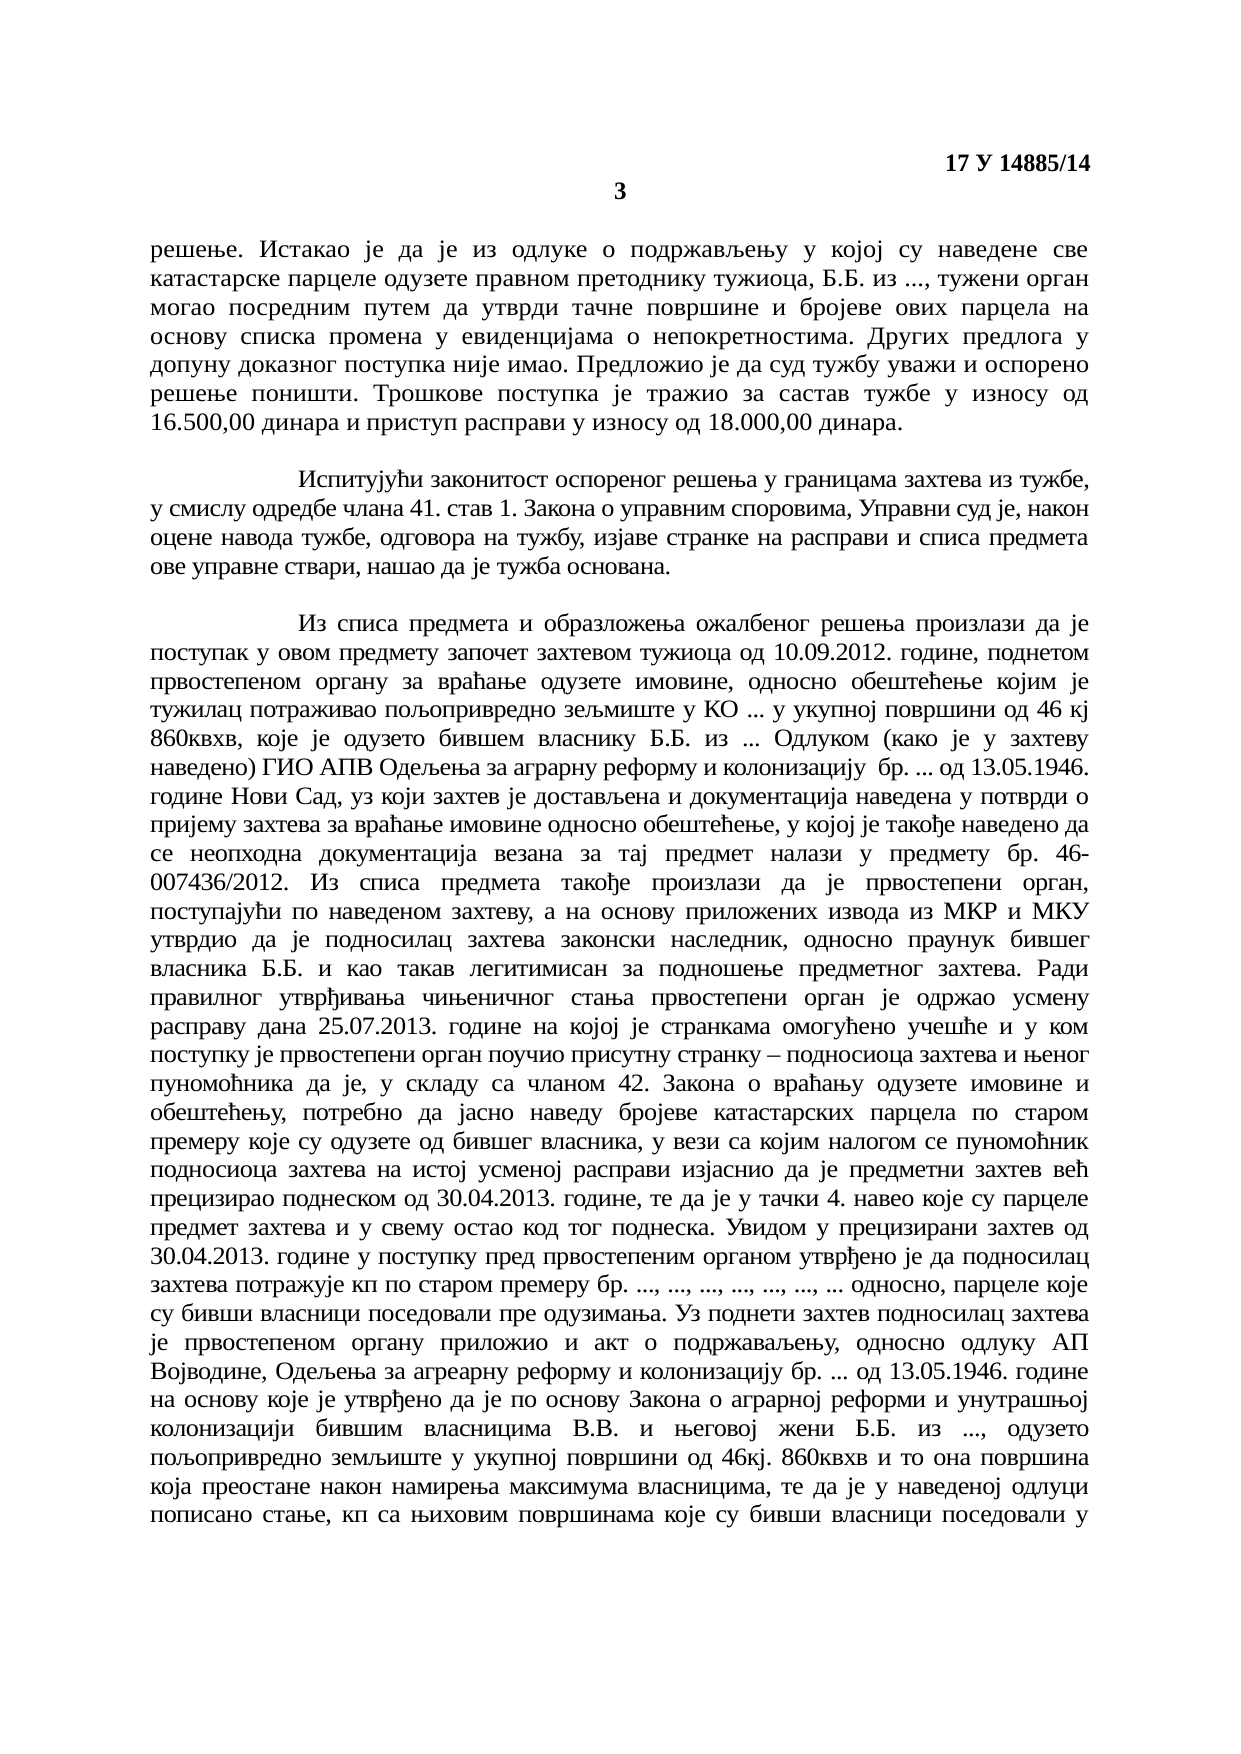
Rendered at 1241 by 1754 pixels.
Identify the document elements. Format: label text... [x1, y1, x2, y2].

text Из списа предмета и образложења ожалбеног решења произлази да је поступак у овом предмету започет захтевом тужиоца од 10.09.2012. године, поднетом првостепеном органу за враћање одузете имовине, односно обештећење којим је тужилац потраживао пољопривредно зељмиште у КО ... у укупној површини од 46 кј 860квхв, које је одузето бившем власнику Б.Б. из ... Одлуком (како је у захтеву наведено) ГИО АПВ Одељења за аграрну реформу и колонизацију бр. ... од 13.05.1946. године Нови Сад, уз који захтев је достављена и документација наведена у потврди о пријему захтева за враћање имовине односно обештећење, у којој је такође наведено да се неопходна документација везана за тај предмет налази у предмету бр. 46-007436/2012. Из списа предмета такође произлази да је првостепени орган, поступајући по наведеном захтеву, а на основу приложених извода из МКР и МКУ утврдио да је подносилац захтева законски наследник, односно праунук бившег власника Б.Б. и као такав легитимисан за подношење предметног захтева. Ради правилног утврђивања чињеничног стања првостепени орган је одржао усмену расправу дана 25.07.2013. године на којој је странкама омогућено учешће и у ком поступку је првостепени орган поучио присутну странку – подносиоца захтева и њеног пуномоћника да је, у складу са чланом 42. Закона о враћању одузете имовине и обештећењу, потребно да јасно наведу бројеве катастарских парцела по старом премеру које су одузете од бившег власника, у вези са којим налогом се пуномоћник подносиоца захтева на истој усменој расправи изјаснио да је предметни захтев већ прецизирао поднеском од 30.04.2013. године, те да је у тачки 4. навео које су парцеле предмет захтева и у свему остао код тог поднеска. Увидом у прецизирани захтев од 30.04.2013. године у поступку пред првостепеним органом утврђено је да подносилац захтева потражује кп по старом премеру бр. ..., ..., ..., ..., ..., ..., ... односно, парцеле које су бивши власници поседовали пре одузимања. Уз поднети захтев подносилац захтева је првостепеном органу приложио и акт о подржаваљењу, односно одлуку АП Војводине, Одељења за агреарну реформу и колонизацију бр. ... од 13.05.1946. године на основу које је утврђено да је по основу Закона о аграрној реформи и унутрашњој колонизацији бившим власницима В.В. и његовој жени Б.Б. из ..., одузето пољопривредно земљиште у укупној површини од 46кј. 860квхв и то она површина која преостане након намирења максимума власницима, те да је у наведеној одлуци пописано стање, кп са њиховим површинама које су бивши власници поседовали у [150, 608, 1090, 1528]
text Испитујући законитост оспореног решења у границама захтева из тужбе, у смислу одредбе члана 41. став 1. Закона о управним споровима, Управни суд је, након оцене навода тужбе, одговора на тужбу, изјаве странке на расправи и списа предмета ове управне ствари, нашао да је тужба основана. [150, 464, 1090, 579]
text решење. Истакао је да је из одлуке о подржављењу у којој су наведене све катастарске парцеле одузете правном претоднику тужиоца, Б.Б. из ..., тужени орган могао посредним путем да утврди тачне површине и бројеве ових парцела на основу списка промена у евиденцијама о непокретностима. Других предлога у допуну доказног поступка није имао. Предложио је да суд тужбу уважи и оспорено решење поништи. Трошкове поступка је тражио за састав тужбе у износу од 16.500,00 динара и приступ расправи у износу од 18.000,00 динара. [150, 234, 1090, 436]
